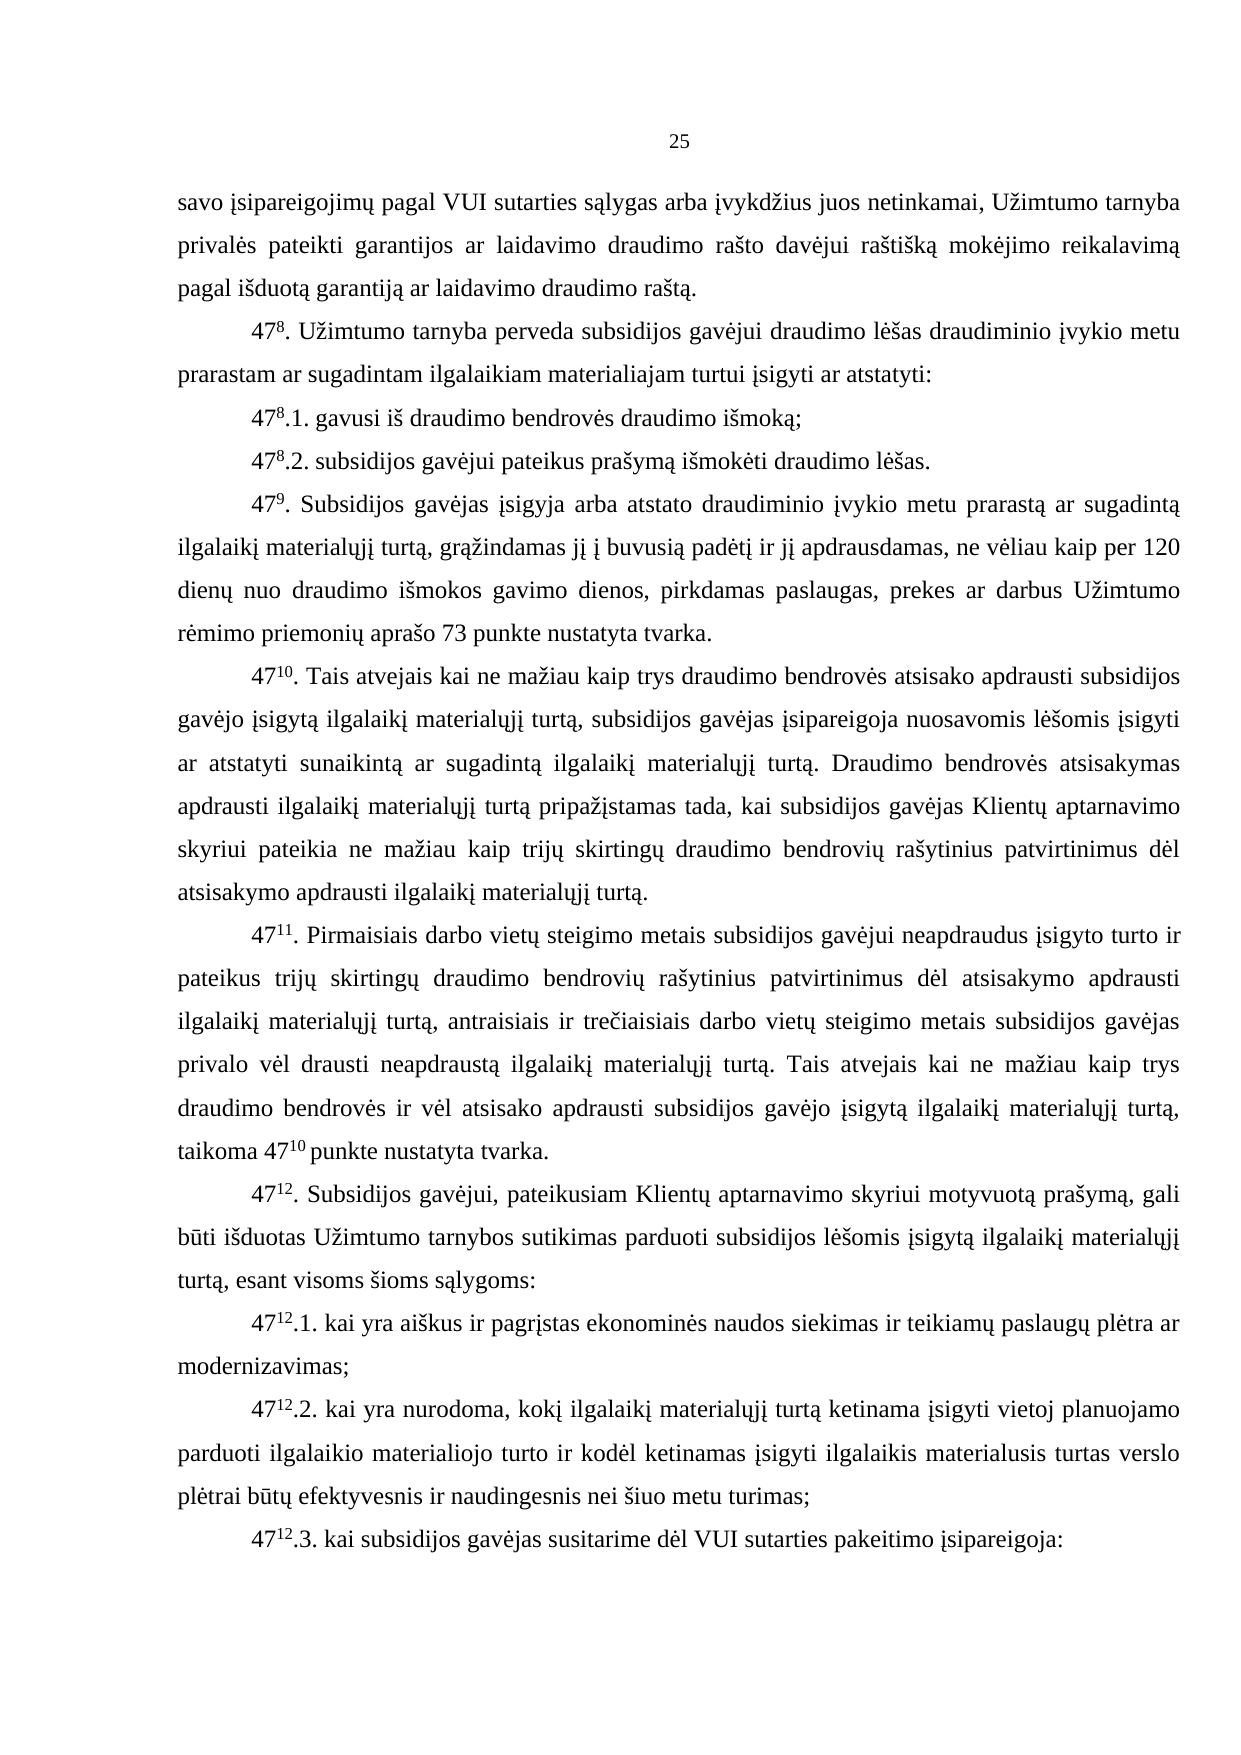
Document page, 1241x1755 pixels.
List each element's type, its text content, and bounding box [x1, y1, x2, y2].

text 4712.3. kai subsidijos gavėjas susitarime dėl VUI sutarties pakeitimo įsipareigoja: [177, 1524, 1181, 1553]
text 478. Užimtumo tarnyba perveda subsidijos gavėjui draudimo lėšas draudiminio įvykio metu prarastam ar sugadintam ilgalaikiam materialiajam turtui įsigyti ar atstatyti: [177, 316, 1181, 388]
text 479. Subsidijos gavėjas įsigyja arba atstato draudiminio įvykio metu prarastą ar sugadintą ilgalaikį materialųjį turtą, grąžindamas jį į buvusią padėtį ir jį apdrausdamas, ne vėliau kaip per 120 dienų nuo draudimo išmokos gavimo dienos, pirkdamas paslaugas, prekes ar darbus Užimtumo rėmimo priemonių aprašo 73 punkte nustatyta tvarka. [177, 489, 1181, 647]
text 4712.2. kai yra nurodoma, kokį ilgalaikį materialųjį turtą ketinama įsigyti vietoj planuojamo parduoti ilgalaikio materialiojo turto ir kodėl ketinamas įsigyti ilgalaikis materialusis turtas verslo plėtrai būtų efektyvesnis ir naudingesnis nei šiuo metu turimas; [177, 1394, 1181, 1509]
text 478.2. subsidijos gavėjui pateikus prašymą išmokėti draudimo lėšas. [251, 446, 1181, 474]
text savo įsipareigojimų pagal VUI sutarties sąlygas arba įvykdžius juos netinkamai, Užimtumo tarnyba privalės pateikti garantijos ar laidavimo draudimo rašto davėjui raštišką mokėjimo reikalavimą pagal išduotą garantiją ar laidavimo draudimo raštą. [177, 187, 1181, 302]
text 4712. Subsidijos gavėjui, pateikusiam Klientų aptarnavimo skyriui motyvuotą prašymą, gali būti išduotas Užimtumo tarnybos sutikimas parduoti subsidijos lėšomis įsigytą ilgalaikį materialųjį turtą, esant visoms šioms sąlygoms: [177, 1179, 1181, 1294]
text 4710. Tais atvejais kai ne mažiau kaip trys draudimo bendrovės atsisako apdrausti subsidijos gavėjo įsigytą ilgalaikį materialųjį turtą, subsidijos gavėjas įsipareigoja nuosavomis lėšomis įsigyti ar atstatyti sunaikintą ar sugadintą ilgalaikį materialųjį turtą. Draudimo bendrovės atsisakymas apdrausti ilgalaikį materialųjį turtą pripažįstamas tada, kai subsidijos gavėjas Klientų aptarnavimo skyriui pateikia ne mažiau kaip trijų skirtingų draudimo bendrovių rašytinius patvirtinimus dėl atsisakymo apdrausti ilgalaikį materialųjį turtą. [177, 661, 1181, 906]
text 4712.1. kai yra aiškus ir pagrįstas ekonominės naudos siekimas ir teikiamų paslaugų plėtra ar modernizavimas; [177, 1308, 1181, 1380]
text 478.1. gavusi iš draudimo bendrovės draudimo išmoką; [251, 403, 1181, 431]
text 4711. Pirmaisiais darbo vietų steigimo metais subsidijos gavėjui neapdraudus įsigyto turto ir pateikus trijų skirtingų draudimo bendrovių rašytinius patvirtinimus dėl atsisakymo apdrausti ilgalaikį materialųjį turtą, antraisiais ir trečiaisiais darbo vietų steigimo metais subsidijos gavėjas privalo vėl drausti neapdraustą ilgalaikį materialųjį turtą. Tais atvejais kai ne mažiau kaip trys draudimo bendrovės ir vėl atsisako apdrausti subsidijos gavėjo įsigytą ilgalaikį materialųjį turtą, taikoma 4710 punkte nustatyta tvarka. [177, 920, 1181, 1164]
